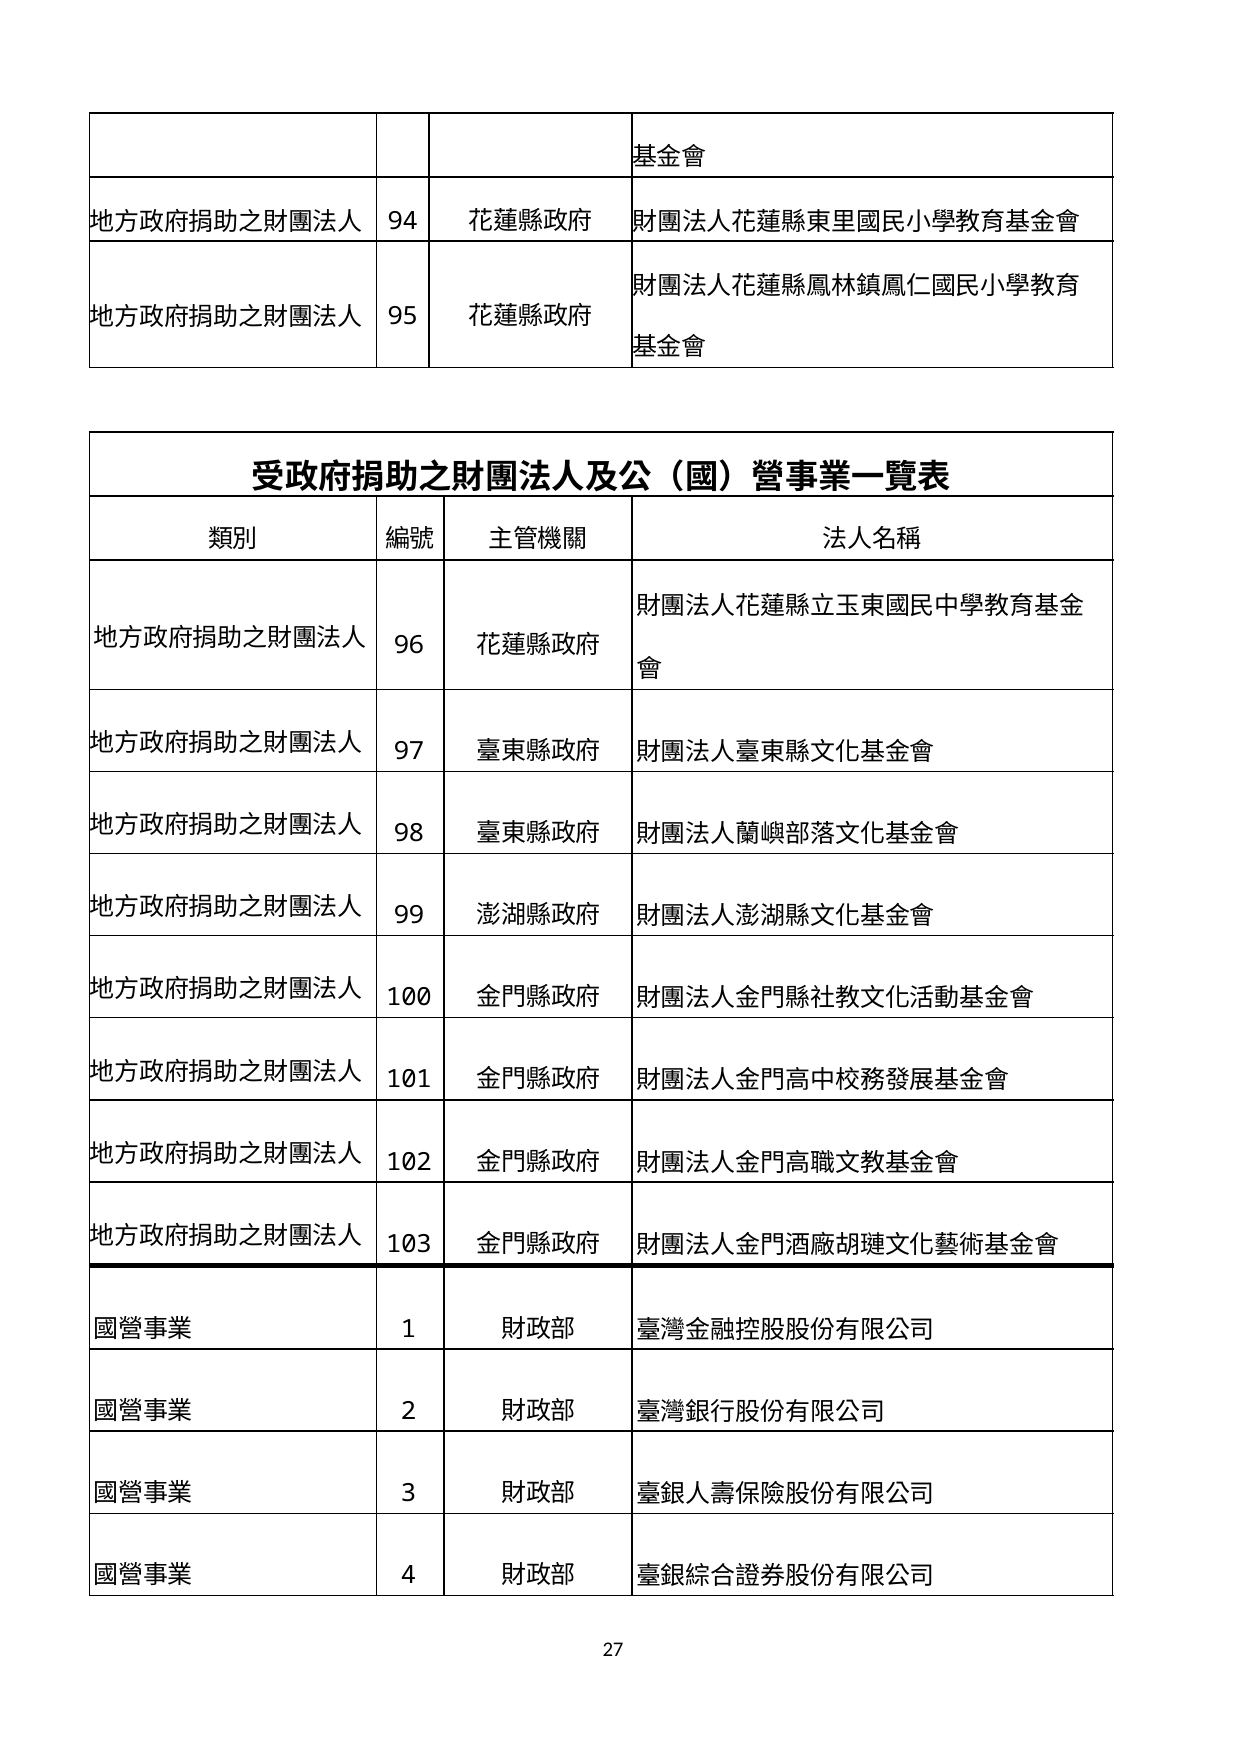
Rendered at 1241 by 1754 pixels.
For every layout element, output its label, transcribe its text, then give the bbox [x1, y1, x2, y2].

table_cell 103 [377, 1183, 443, 1263]
table_cell 財團法人花蓮縣東里國民小學教育基金會 [633, 178, 1112, 240]
table_cell 類別 [90, 497, 376, 559]
table_cell 財團法人金門縣社教文化活動基金會 [633, 936, 1112, 1017]
table_cell 地方政府捐助之財團法人 [90, 772, 376, 853]
table_cell 國營事業 [90, 1350, 376, 1430]
table_cell 財團法人金門酒廠胡璉文化藝術基金會 [633, 1183, 1112, 1263]
table_cell 主管機關 [445, 497, 631, 559]
table_cell 地方政府捐助之財團法人 [90, 854, 376, 935]
table_cell 地方政府捐助之財團法人 [90, 242, 376, 367]
table_cell 花蓮縣政府 [430, 178, 631, 240]
table_cell 財政部 [445, 1268, 631, 1348]
table_cell 財團法人金門高職文教基金會 [633, 1101, 1112, 1181]
table_cell 財團法人臺東縣文化基金會 [633, 690, 1112, 771]
table_cell 101 [377, 1018, 443, 1099]
table_cell 98 [377, 772, 443, 853]
table_cell 財團法人花蓮縣立玉東國民中學教育基金 會 [633, 561, 1112, 688]
table_cell 100 [377, 936, 443, 1017]
table_cell 財政部 [445, 1432, 631, 1512]
table_cell [90, 114, 376, 176]
table_cell 國營事業 [90, 1268, 376, 1348]
table_cell 金門縣政府 [445, 936, 631, 1017]
table_cell 95 [377, 242, 428, 367]
table_cell 臺灣金融控股股份有限公司 [633, 1268, 1112, 1348]
table_cell 96 [377, 561, 443, 688]
table_cell 2 [377, 1350, 443, 1430]
table_cell 澎湖縣政府 [445, 854, 631, 935]
table_cell 臺灣銀行股份有限公司 [633, 1350, 1112, 1430]
table_cell 國營事業 [90, 1514, 376, 1594]
table_cell 4 [377, 1514, 443, 1594]
table_cell 地方政府捐助之財團法人 [90, 1101, 376, 1181]
table_cell 花蓮縣政府 [430, 242, 631, 367]
table_cell 花蓮縣政府 [445, 561, 631, 688]
table_cell 地方政府捐助之財團法人 [90, 1018, 376, 1099]
table_cell 編號 [377, 497, 443, 559]
table_cell 財團法人蘭嶼部落文化基金會 [633, 772, 1112, 853]
table_cell 金門縣政府 [445, 1183, 631, 1263]
table_cell [430, 114, 631, 176]
table_cell 地方政府捐助之財團法人 [90, 690, 376, 771]
table_cell 臺東縣政府 [445, 772, 631, 853]
table_cell 1 [377, 1268, 443, 1348]
table_cell 102 [377, 1101, 443, 1181]
table_cell 基金會 [633, 114, 1112, 176]
table_cell 金門縣政府 [445, 1101, 631, 1181]
table_cell 地方政府捐助之財團法人 [90, 936, 376, 1017]
table_cell 臺銀綜合證券股份有限公司 [633, 1514, 1112, 1594]
table_cell 地方政府捐助之財團法人 [90, 561, 376, 688]
table_cell 財團法人金門高中校務發展基金會 [633, 1018, 1112, 1099]
table_cell 97 [377, 690, 443, 771]
table_cell 財政部 [445, 1514, 631, 1594]
table_cell 3 [377, 1432, 443, 1512]
table_cell 金門縣政府 [445, 1018, 631, 1099]
table_cell 地方政府捐助之財團法人 [90, 1183, 376, 1263]
table_header 受政府捐助之財團法人及公（國）營事業一覽表 [90, 433, 1112, 495]
table_cell 99 [377, 854, 443, 935]
table_cell 地方政府捐助之財團法人 [90, 178, 376, 240]
table_cell 臺銀人壽保險股份有限公司 [633, 1432, 1112, 1512]
table_cell 財政部 [445, 1350, 631, 1430]
table_cell 臺東縣政府 [445, 690, 631, 771]
table_cell 財團法人澎湖縣文化基金會 [633, 854, 1112, 935]
table_cell 94 [377, 178, 428, 240]
table_cell [377, 114, 428, 176]
table_cell 財團法人花蓮縣鳳林鎮鳳仁國民小學教育 基金會 [633, 242, 1112, 367]
table_cell 法人名稱 [633, 497, 1112, 559]
table_cell 國營事業 [90, 1432, 376, 1512]
